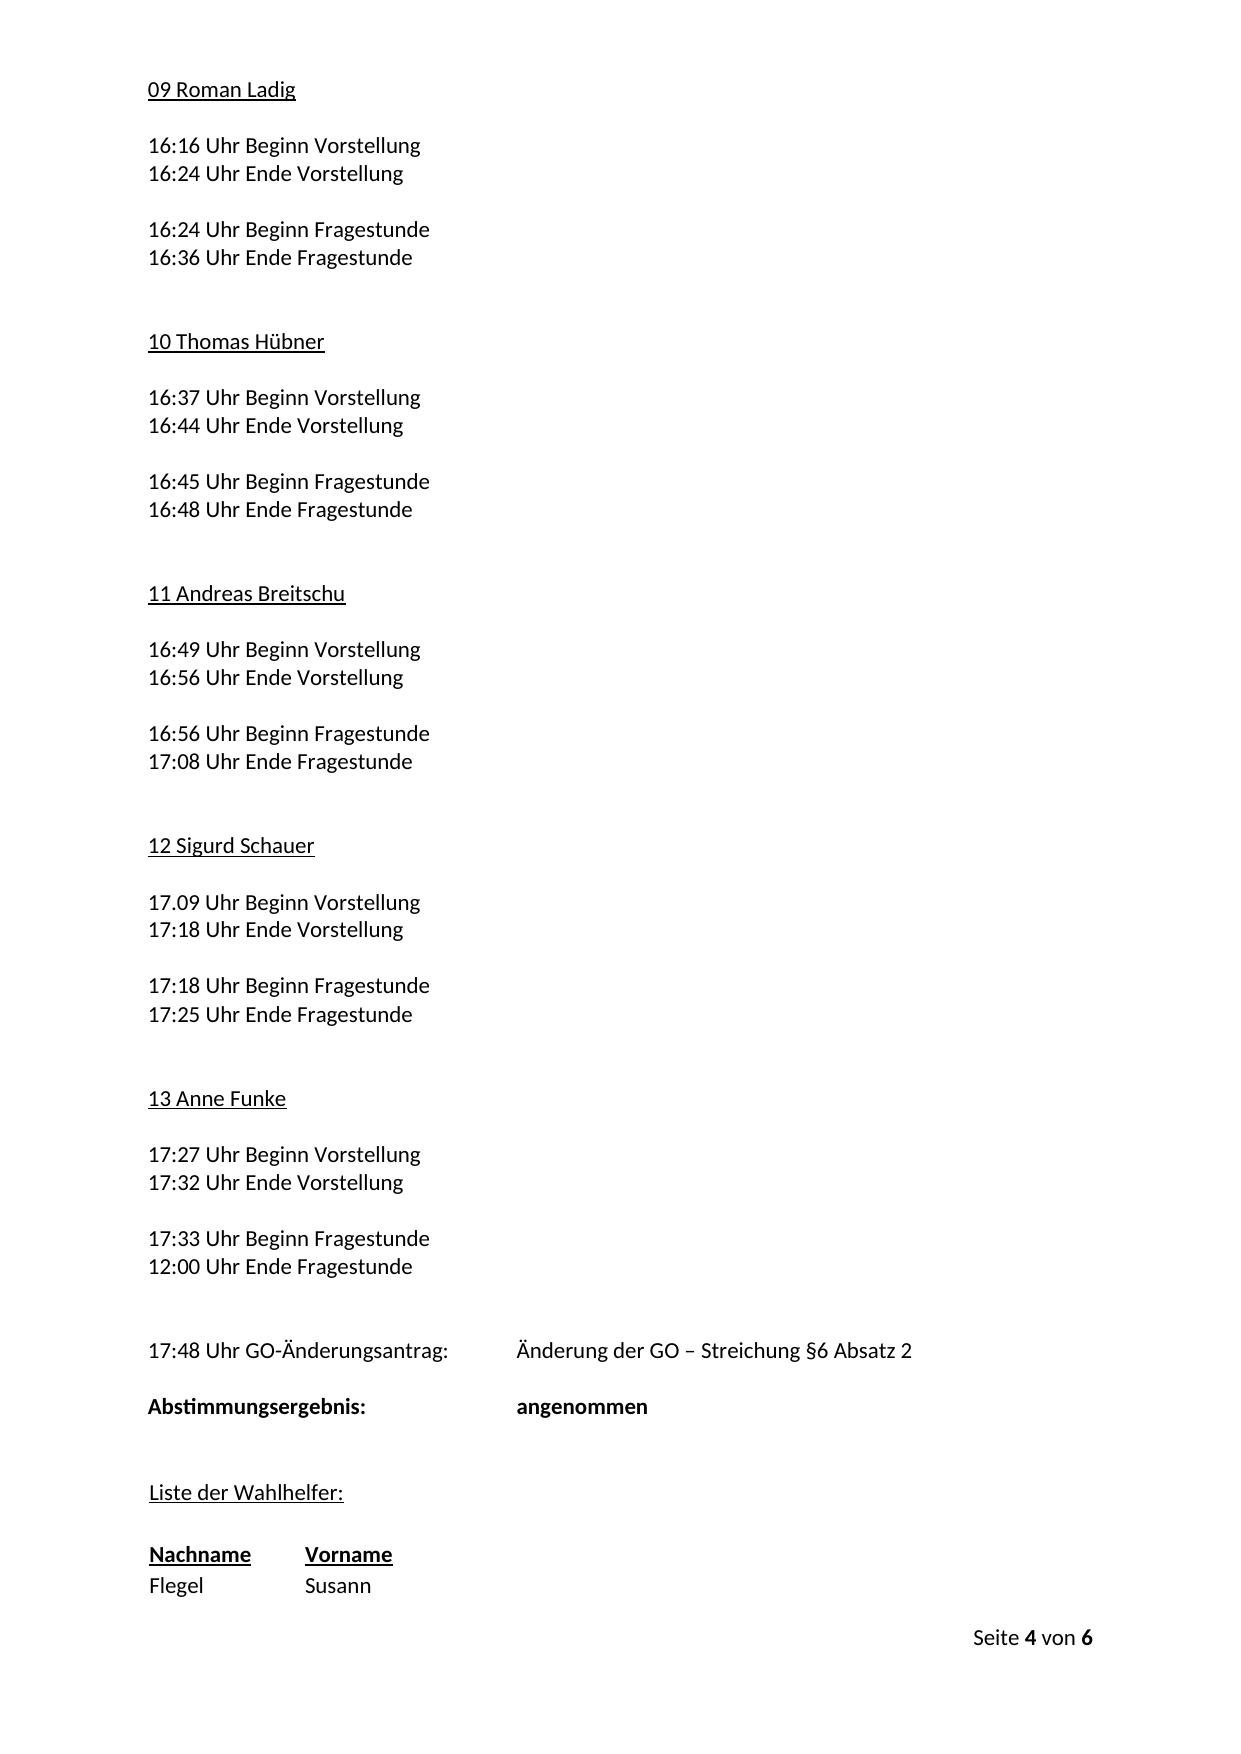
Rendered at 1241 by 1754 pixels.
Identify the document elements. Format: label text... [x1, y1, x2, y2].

text 16:37 Uhr Beginn Vorstellung [148, 383, 1093, 411]
text 12 Sigurd Schauer [148, 832, 1093, 859]
text 16:56 Uhr Beginn Fragestunde [148, 719, 1093, 747]
text 16:24 Uhr Ende Vorstellung [148, 159, 1093, 187]
table_cell Flegel [148, 1570, 303, 1601]
text 16:45 Uhr Beginn Fragestunde [148, 467, 1093, 495]
text 17:08 Uhr Ende Fragestunde [148, 747, 1093, 776]
text 13 Anne Funke [148, 1084, 1093, 1112]
table_cell Vorname [303, 1538, 415, 1569]
text 17.09 Uhr Beginn Vorstellung [148, 888, 1093, 916]
text 17:27 Uhr Beginn Vorstellung [148, 1140, 1093, 1168]
table_header Liste der Wahlhelfer: [148, 1476, 415, 1507]
text 16:48 Uhr Ende Fragestunde [148, 495, 1093, 523]
text 10 Thomas Hübner [148, 327, 1093, 355]
text 16:36 Uhr Ende Fragestunde [148, 243, 1093, 271]
text 16:24 Uhr Beginn Fragestunde [148, 215, 1093, 243]
text 09 Roman Ladig [148, 75, 1093, 103]
table_cell Susann [303, 1570, 415, 1601]
text 17:18 Uhr Ende Vorstellung [148, 916, 1093, 944]
text 17:48 Uhr GO-Änderungsantrag: Änderung der GO – Streichung §6 Absatz 2 [148, 1336, 1093, 1364]
text 16:16 Uhr Beginn Vorstellung [148, 131, 1093, 159]
text 17:25 Uhr Ende Fragestunde [148, 1000, 1093, 1028]
text 17:32 Uhr Ende Vorstellung [148, 1168, 1093, 1196]
text 12:00 Uhr Ende Fragestunde [148, 1252, 1093, 1280]
table_cell [303, 1507, 415, 1538]
text 16:56 Uhr Ende Vorstellung [148, 663, 1093, 691]
text 17:33 Uhr Beginn Fragestunde [148, 1224, 1093, 1252]
text 16:49 Uhr Beginn Vorstellung [148, 635, 1093, 663]
text 16:44 Uhr Ende Vorstellung [148, 411, 1093, 439]
table_cell [148, 1507, 303, 1538]
text Abstimmungsergebnis: angenommen [148, 1392, 1093, 1420]
text 17:18 Uhr Beginn Fragestunde [148, 972, 1093, 1000]
text 11 Andreas Breitschu [148, 579, 1093, 607]
table_cell Nachname [148, 1538, 303, 1569]
